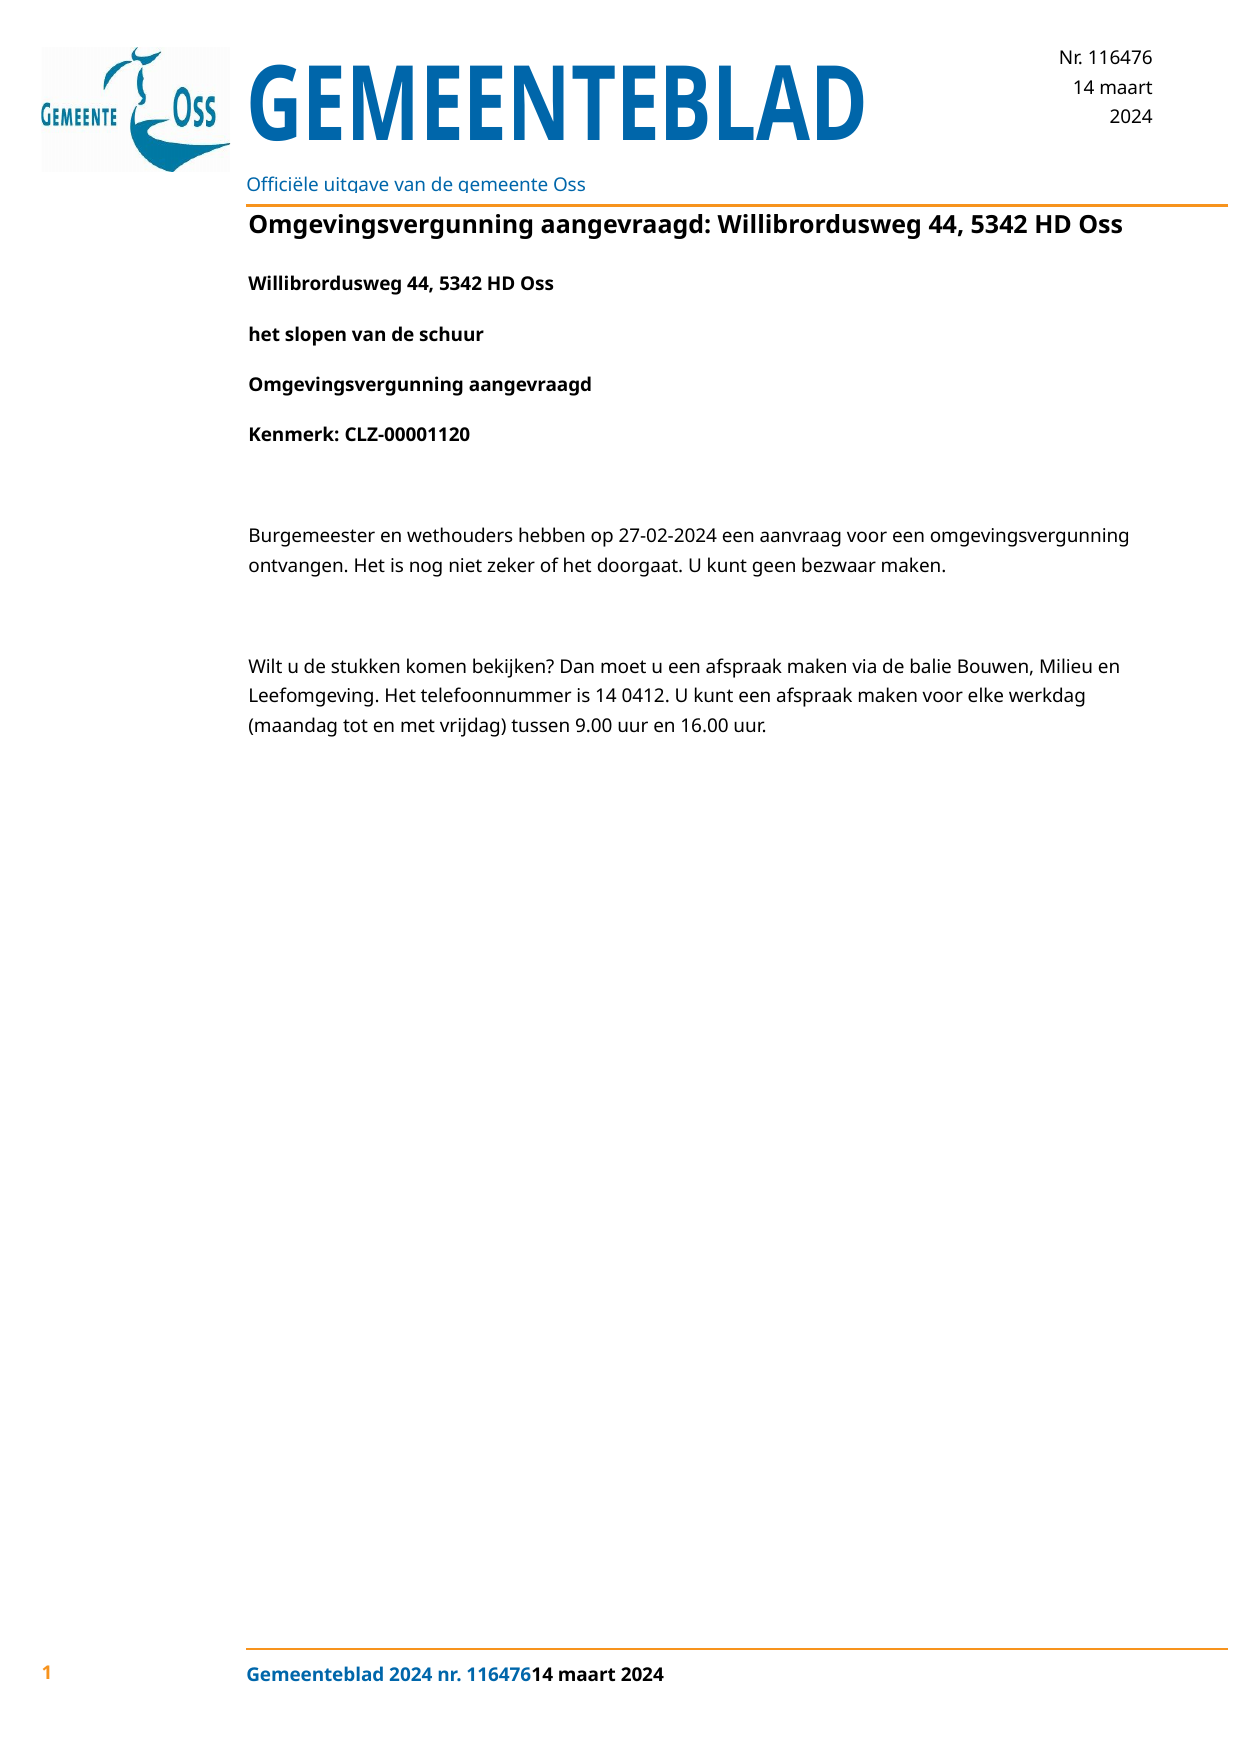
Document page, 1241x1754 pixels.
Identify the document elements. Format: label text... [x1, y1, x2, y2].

text Omgevingsvergunning aangevraagd [248, 371, 1152, 397]
text Omgevingsvergunning aangevraagd: Willibrordusweg 44, 5342 HD Oss [248, 207, 1152, 241]
picture [41, 47, 231, 172]
text Willibrordusweg 44, 5342 HD Oss [248, 270, 1152, 296]
text het slopen van de schuur [248, 321, 1152, 346]
text Wilt u de stukken komen bekijken? Dan moet u een afspraak maken via de balie Bouwen, Milieu en Leefomgeving. Het telefoonnummer is 14 0412. U kunt een afspraak maken voor elke werkdag (maandag tot en met vrijdag) tussen 9.00 uur en 16.00 uur. [248, 653, 1152, 738]
text Burgemeester en wethouders hebben op 27-02-2024 een aanvraag voor een omgevingsvergunning ontvangen. Het is nog niet zeker of het doorgaat. U kunt geen bezwaar maken. [248, 522, 1152, 578]
text Kenmerk: CLZ-00001120 [248, 422, 1152, 447]
